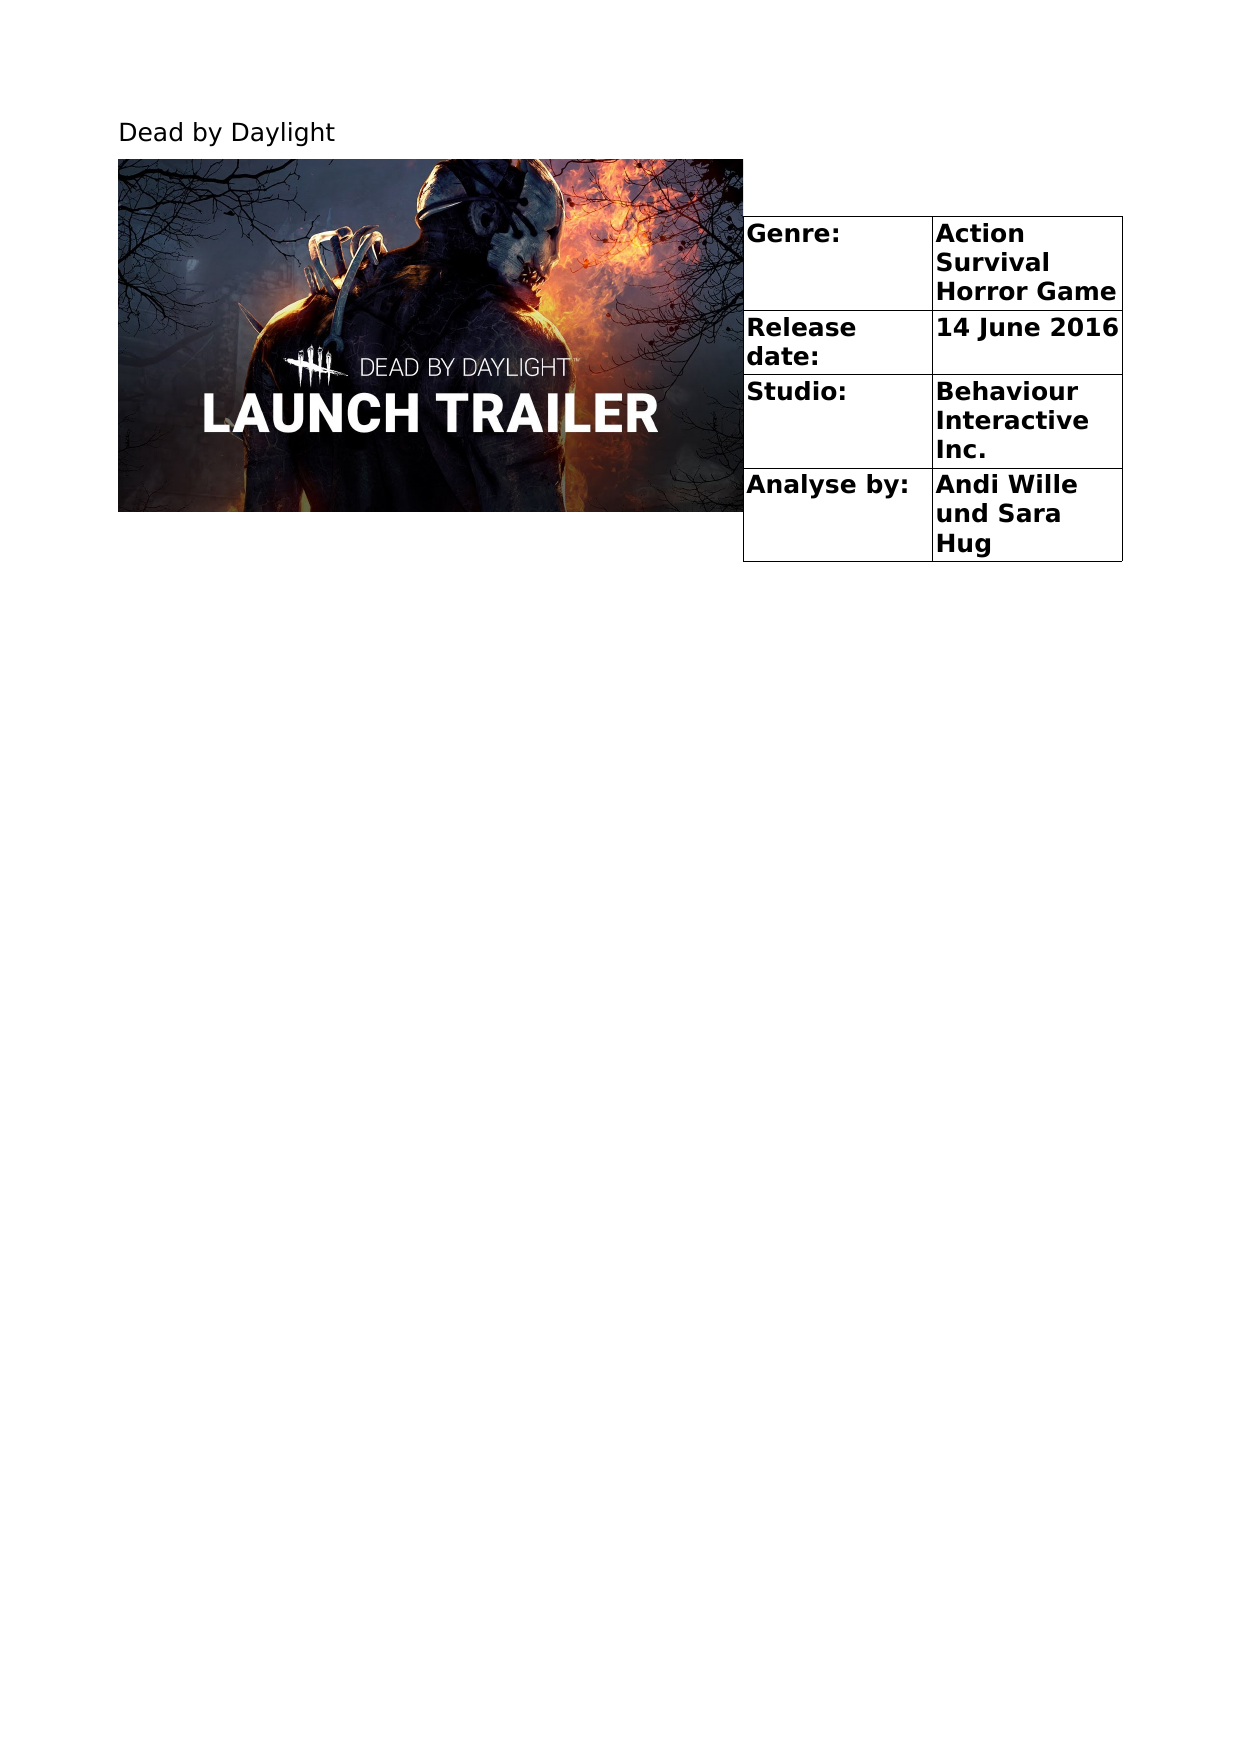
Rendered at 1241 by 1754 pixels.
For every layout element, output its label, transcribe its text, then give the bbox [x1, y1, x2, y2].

text Dead by Daylight [118, 118, 1122, 147]
table_cell Release date: [744, 311, 932, 374]
table_cell Behaviour Interactive Inc. [933, 375, 1122, 467]
table_cell Analyse by: [744, 469, 932, 561]
table_cell 14 June 2016 [933, 311, 1122, 374]
table_header Action Survival Horror Game [933, 217, 1122, 310]
table_cell Studio: [744, 375, 932, 467]
picture [118, 159, 744, 512]
table_cell Andi Wille und Sara Hug [933, 469, 1122, 561]
table_header Genre: [744, 217, 932, 310]
